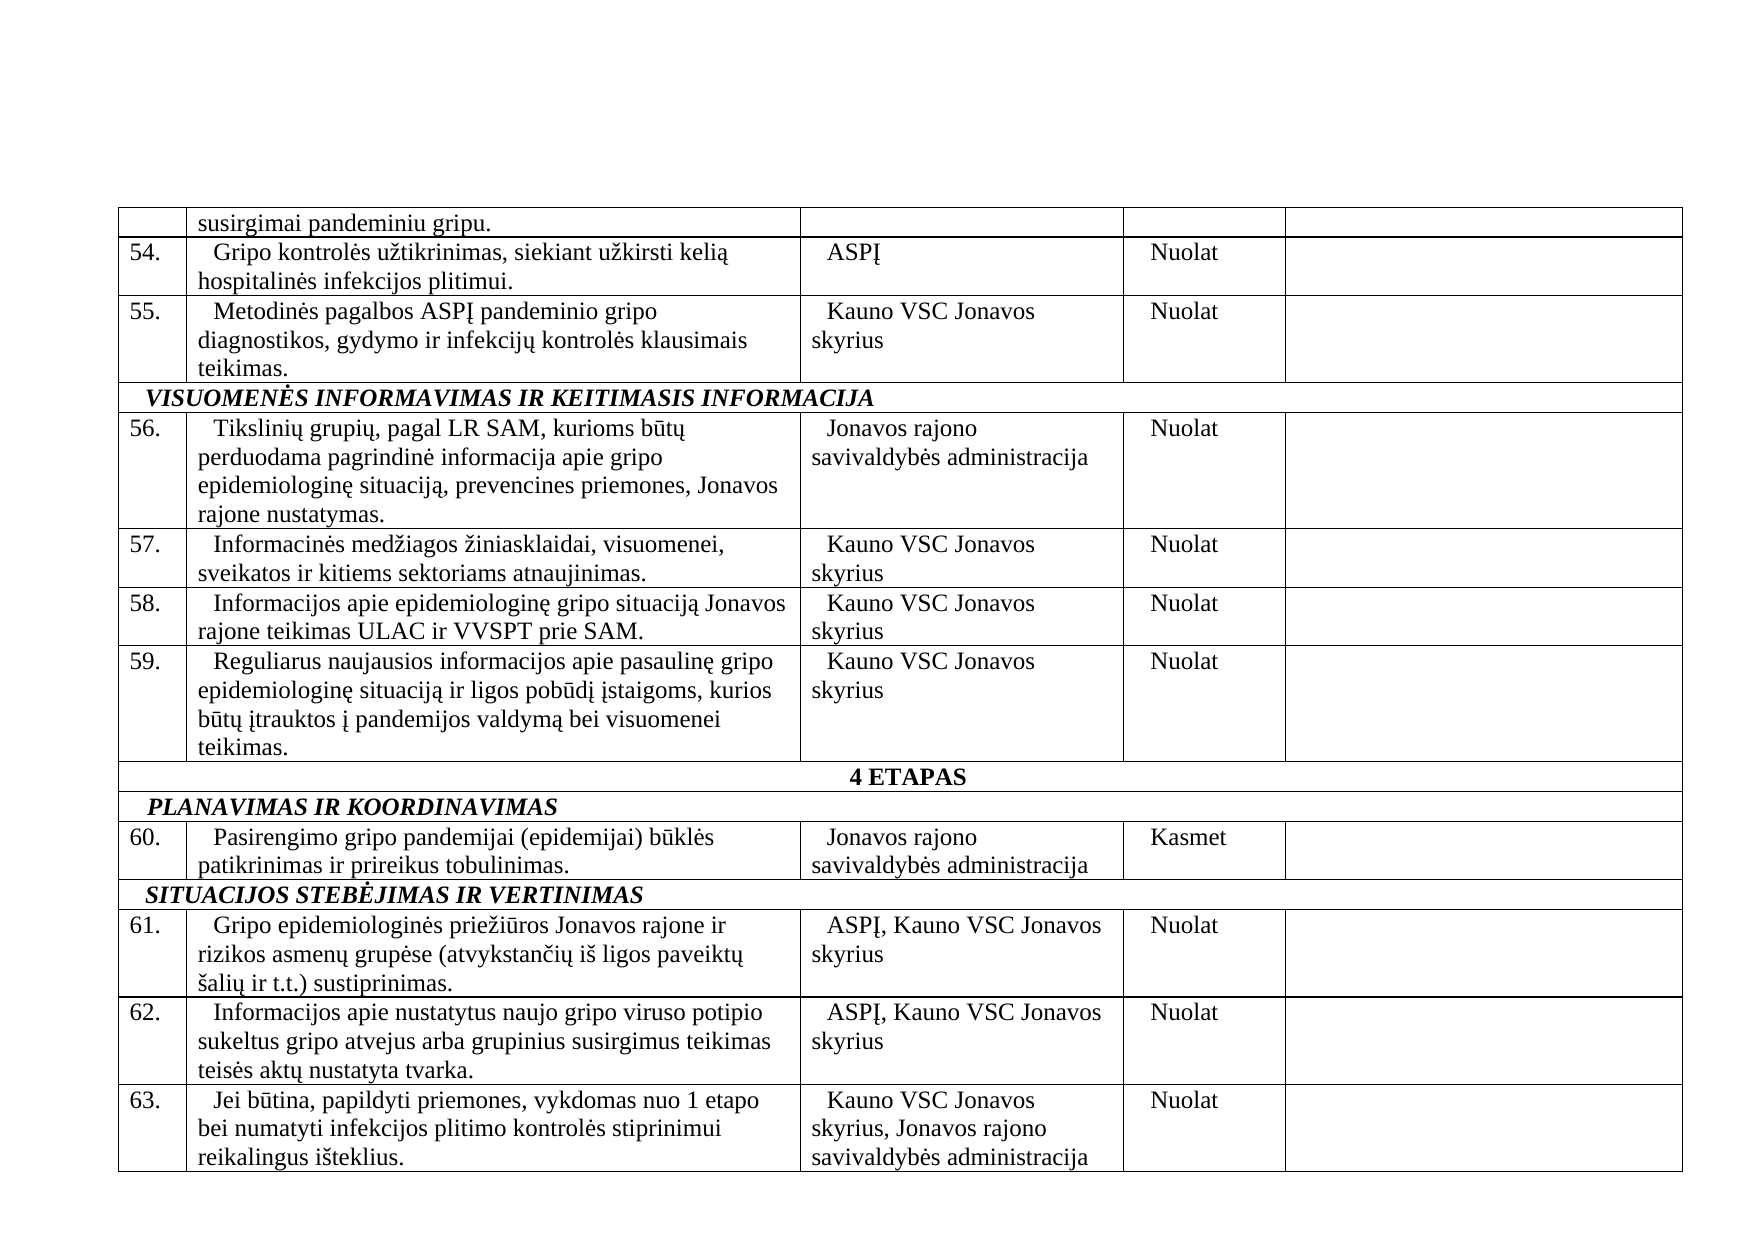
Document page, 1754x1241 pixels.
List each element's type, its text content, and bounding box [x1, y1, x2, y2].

table_cell Nuolat [1124, 238, 1285, 295]
table_cell 60. [119, 822, 186, 879]
table_cell Kauno VSC Jonavos skyrius [801, 296, 1123, 382]
table_cell Reguliarus naujausios informacijos apie pasaulinę gripo epidemiologinę situaciją ir ligos pobūdį įstaigoms, kurios būtų įtrauktos į pandemijos valdymą bei visuomenei teikimas. [187, 646, 800, 761]
table_cell [1286, 910, 1682, 996]
table_cell [1286, 998, 1682, 1084]
table_cell [1286, 238, 1682, 295]
table_cell 58. [119, 588, 186, 645]
table_cell 63. [119, 1085, 186, 1171]
table_cell [1286, 1085, 1682, 1171]
table_cell [1286, 208, 1682, 236]
table_cell Kasmet [1124, 822, 1285, 879]
table_cell Nuolat [1124, 529, 1285, 587]
table_cell Gripo epidemiologinės priežiūros Jonavos rajone ir rizikos asmenų grupėse (atvykstančių iš ligos paveiktų šalių ir t.t.) sustiprinimas. [187, 910, 800, 996]
table_cell [119, 208, 186, 236]
table_cell Jonavos rajono savivaldybės administracija [801, 413, 1123, 528]
table_cell VISUOMENĖS INFORMAVIMAS IR KEITIMASIS INFORMACIJA [119, 383, 1682, 412]
table_cell [1286, 646, 1682, 761]
table_cell Nuolat [1124, 296, 1285, 382]
table_cell [1286, 529, 1682, 587]
table_cell Nuolat [1124, 998, 1285, 1084]
table_cell ASPĮ, Kauno VSC Jonavos skyrius [801, 998, 1123, 1084]
table_cell 55. [119, 296, 186, 382]
table_cell [1286, 588, 1682, 645]
table_cell 61. [119, 910, 186, 996]
table_cell Informacijos apie epidemiologinę gripo situaciją Jonavos rajone teikimas ULAC ir VVSPT prie SAM. [187, 588, 800, 645]
table_cell Nuolat [1124, 646, 1285, 761]
table_cell ASPĮ, Kauno VSC Jonavos skyrius [801, 910, 1123, 996]
table_cell Metodinės pagalbos ASPĮ pandeminio gripo diagnostikos, gydymo ir infekcijų kontrolės klausimais teikimas. [187, 296, 800, 382]
table_cell PLANAVIMAS IR KOORDINAVIMAS [119, 792, 1682, 821]
table_cell Jei būtina, papildyti priemones, vykdomas nuo 1 etapo bei numatyti infekcijos plitimo kontrolės stiprinimui reikalingus išteklius. [187, 1085, 800, 1171]
table_cell Nuolat [1124, 413, 1285, 528]
table_cell Informacinės medžiagos žiniasklaidai, visuomenei, sveikatos ir kitiems sektoriams atnaujinimas. [187, 529, 800, 587]
table_cell susirgimai pandeminiu gripu. [187, 208, 800, 236]
table_cell [1286, 413, 1682, 528]
table_cell Kauno VSC Jonavos skyrius [801, 529, 1123, 587]
table_cell [1124, 208, 1285, 236]
table_cell Jonavos rajono savivaldybės administracija [801, 822, 1123, 879]
table_cell 54. [119, 238, 186, 295]
table_cell [1286, 822, 1682, 879]
table_cell 59. [119, 646, 186, 761]
table_cell Tikslinių grupių, pagal LR SAM, kurioms būtų perduodama pagrindinė informacija apie gripo epidemiologinę situaciją, prevencines priemones, Jonavos rajone nustatymas. [187, 413, 800, 528]
table_cell Nuolat [1124, 910, 1285, 996]
table_cell 62. [119, 998, 186, 1084]
table_cell [801, 208, 1123, 236]
table_cell 4 ETAPAS [119, 762, 1682, 791]
table_cell SITUACIJOS STEBĖJIMAS IR VERTINIMAS [119, 880, 1682, 909]
table_cell Kauno VSC Jonavos skyrius [801, 588, 1123, 645]
table_cell Gripo kontrolės užtikrinimas, siekiant užkirsti kelią hospitalinės infekcijos plitimui. [187, 238, 800, 295]
table_cell [1286, 296, 1682, 382]
table_cell 57. [119, 529, 186, 587]
table_cell ASPĮ [801, 238, 1123, 295]
table_cell Kauno VSC Jonavos skyrius [801, 646, 1123, 761]
table_cell 56. [119, 413, 186, 528]
table_cell Informacijos apie nustatytus naujo gripo viruso potipio sukeltus gripo atvejus arba grupinius susirgimus teikimas teisės aktų nustatyta tvarka. [187, 998, 800, 1084]
table_cell Nuolat [1124, 588, 1285, 645]
table_cell Pasirengimo gripo pandemijai (epidemijai) būklės patikrinimas ir prireikus tobulinimas. [187, 822, 800, 879]
table_cell Nuolat [1124, 1085, 1285, 1171]
table_cell Kauno VSC Jonavos skyrius, Jonavos rajono savivaldybės administracija [801, 1085, 1123, 1171]
